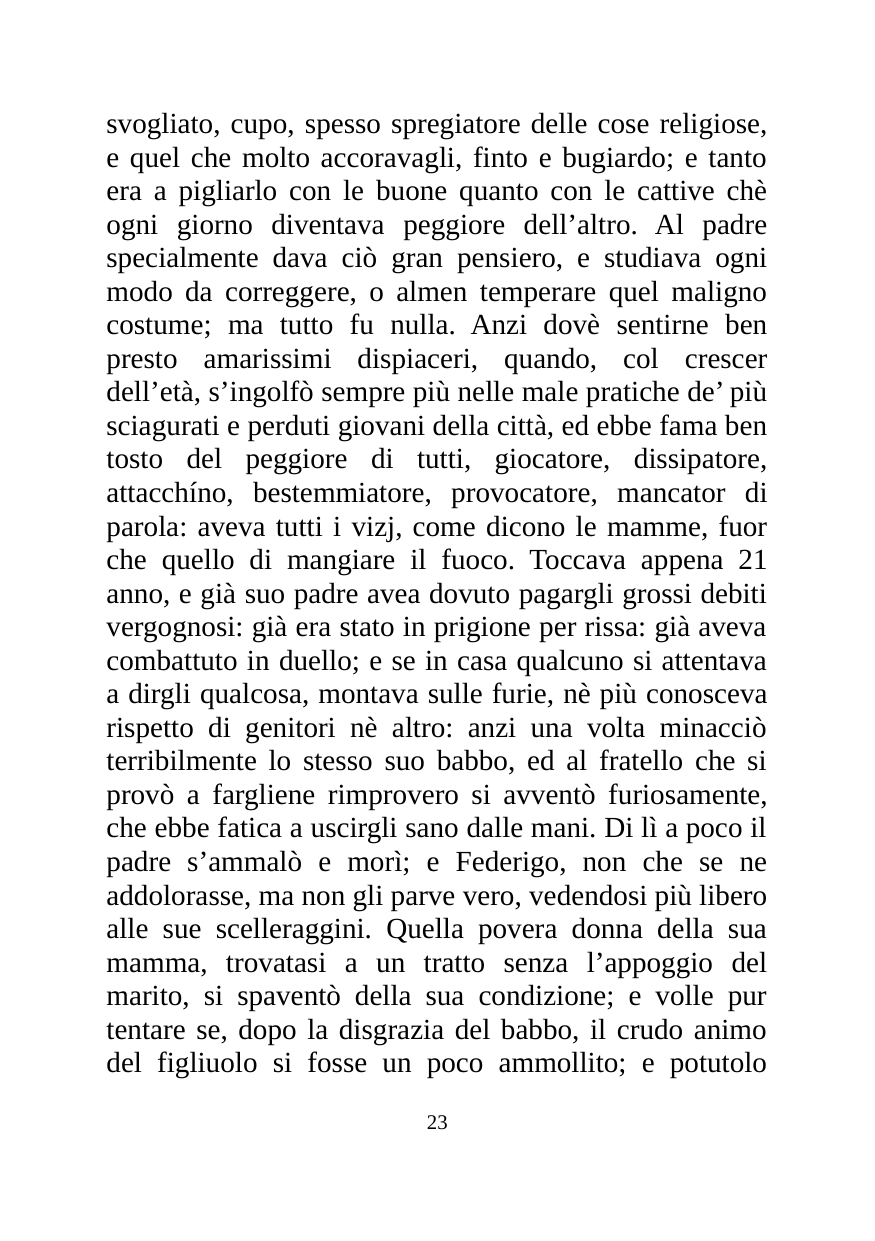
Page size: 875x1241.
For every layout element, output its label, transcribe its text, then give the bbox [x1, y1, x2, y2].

text svogliato, cupo, spesso spregiatore delle cose religiose, e quel che molto accoravagli, finto e bugiardo; e tanto era a pigliarlo con le buone quanto con le cattive chè ogni giorno diventava peggiore dell’altro. Al padre specialmente dava ciò gran pensiero, e studiava ogni modo da correggere, o almen temperare quel maligno costume; ma tutto fu nulla. Anzi dovè sentirne ben presto amarissimi dispiaceri, quando, col crescer dell’età, s’ingolfò sempre più nelle male pratiche de’ più sciagurati e perduti giovani della città, ed ebbe fama ben tosto del peggiore di tutti, giocatore, dissipatore, attacchíno, bestemmiatore, provocatore, mancator di parola: aveva tutti i vizj, come dicono le mamme, fuor che quello di mangiare il fuoco. Toccava appena 21 anno, e già suo padre avea dovuto pagargli grossi debiti vergognosi: già era stato in prigione per rissa: già aveva combattuto in duello; e se in casa qualcuno si attentava a dirgli qualcosa, montava sulle furie, nè più conosceva rispetto di genitori nè altro: anzi una volta minacciò terribilmente lo stesso suo babbo, ed al fratello che si provò a fargliene rimprovero si avventò furiosamente, che ebbe fatica a uscirgli sano dalle mani. Di lì a poco il padre s’ammalò e morì; e Federigo, non che se ne addolorasse, ma non gli parve vero, vedendosi più libero alle sue scelleraggini. Quella povera donna della sua mamma, trovatasi a un tratto senza l’appoggio del marito, si spaventò della sua condizione; e volle pur tentare se, dopo la disgrazia del babbo, il crudo animo del figliuolo si fosse un poco ammollito; e potutolo [106, 106, 768, 1079]
